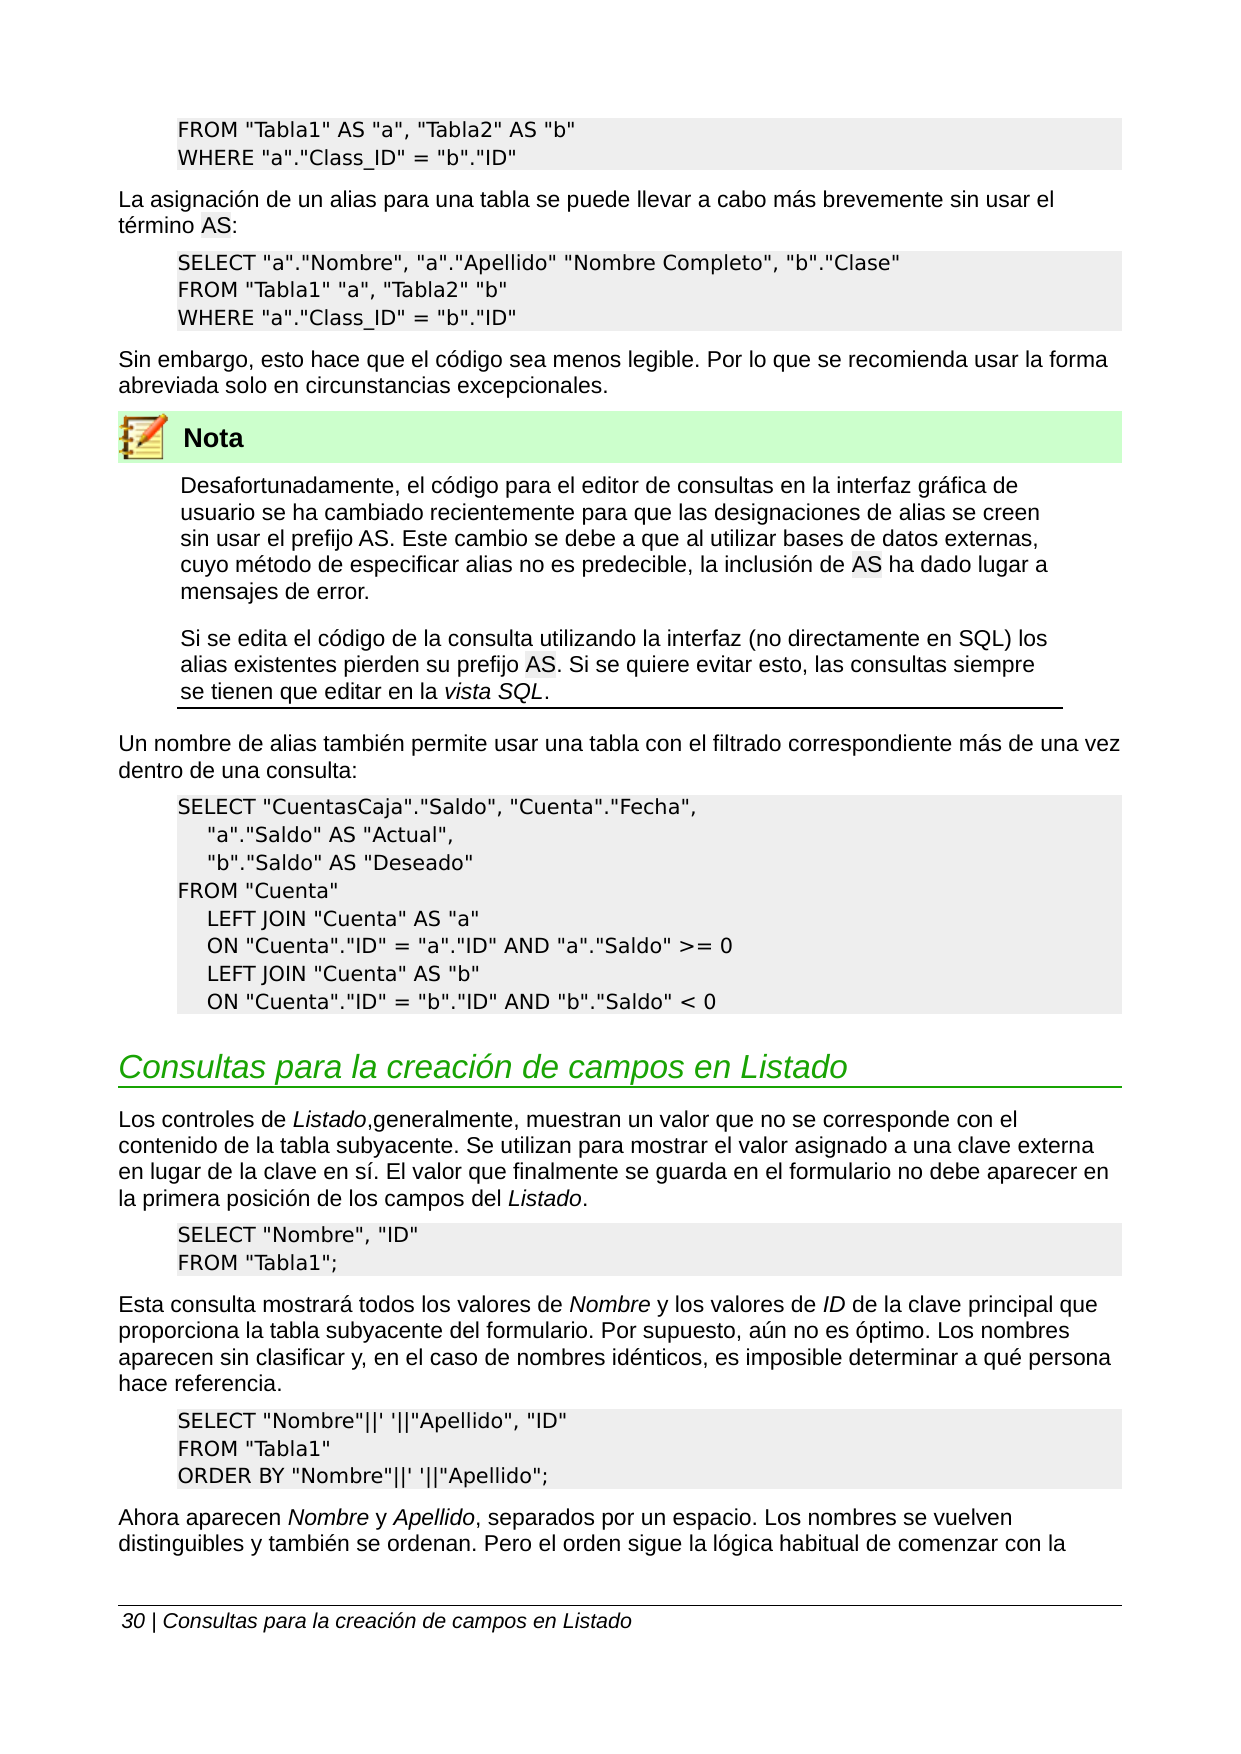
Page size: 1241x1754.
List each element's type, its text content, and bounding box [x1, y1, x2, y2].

text ON "Cuenta"."ID" = "a"."ID" AND "a"."Saldo" >= 0 [177, 934, 1122, 959]
text LEFT JOIN "Cuenta" AS "a" [177, 907, 1122, 931]
text "b"."Saldo" AS "Deseado" [177, 851, 1122, 875]
text ON "Cuenta"."ID" = "b"."ID" AND "b"."Saldo" < 0 [177, 990, 1122, 1014]
text Sin embargo, esto hace que el código sea menos legible. Por lo que se recomienda usar la forma abreviada solo en circunstancias excepcionales. [118, 346, 1122, 399]
text Desafortunadamente, el código para el editor de consultas en la interfaz gráfica de usuario se ha cambiado recientemente para que las designaciones de alias se creen sin usar el prefijo AS. Este cambio se debe a que al utilizar bases de datos externas, cuyo método de especificar alias no es predecible, la inclusión de AS ha dado lugar a mensajes de error. [177, 469, 1063, 604]
text FROM "Tabla1"; [177, 1251, 1122, 1276]
text FROM "Cuenta" [177, 879, 1122, 903]
picture [119, 412, 170, 463]
text "a"."Saldo" AS "Actual", [177, 823, 1122, 847]
text WHERE "a"."Class_ID" = "b"."ID" [177, 146, 1122, 170]
text FROM "Tabla1" AS "a", "Tabla2" AS "b" [177, 118, 1122, 142]
text Si se edita el código de la consulta utilizando la interfaz (no directamente en SQL) los alias existentes pierden su prefijo AS. Si se quiere evitar esto, las consultas siempre se tienen que editar en la vista SQL. [177, 622, 1063, 707]
text SELECT "CuentasCaja"."Saldo", "Cuenta"."Fecha", [177, 795, 1122, 820]
text LEFT JOIN "Cuenta" AS "b" [177, 962, 1122, 987]
subtitle Consultas para la creación de campos en Listado [118, 1047, 1122, 1086]
text SELECT "Nombre", "ID" [177, 1223, 1122, 1248]
text Un nombre de alias también permite usar una tabla con el filtrado correspondiente más de una vez dentro de una consulta: [118, 730, 1122, 783]
subtitle Nota [118, 411, 1122, 463]
text Esta consulta mostrará todos los valores de Nombre y los valores de ID de la clave principal que proporciona la tabla subyacente del formulario. Por supuesto, aún no es óptimo. Los nombres aparecen sin clasificar y, en el caso de nombres idénticos, es imposible determinar a qué persona hace referencia. [118, 1291, 1122, 1396]
text SELECT "Nombre"||' '||"Apellido", "ID" [177, 1409, 1122, 1433]
text FROM "Tabla1" "a", "Tabla2" "b" [177, 278, 1122, 303]
text Ahora aparecen Nombre y Apellido, separados por un espacio. Los nombres se vuelven distinguibles y también se ordenan. Pero el orden sigue la lógica habitual de comenzar con la [118, 1504, 1122, 1557]
text La asignación de un alias para una tabla se puede llevar a cabo más brevemente sin usar el término AS: [118, 186, 1122, 238]
text SELECT "a"."Nombre", "a"."Apellido" "Nombre Completo", "b"."Clase" [177, 251, 1122, 275]
text Los controles de Listado,generalmente, muestran un valor que no se corresponde con el contenido de la tabla subyacente. Se utilizan para mostrar el valor asignado a una clave externa en lugar de la clave en sí. El valor que finalmente se guarda en el formulario no debe aparecer en la primera posición de los campos del Listado. [118, 1106, 1122, 1211]
text ORDER BY "Nombre"||' '||"Apellido"; [177, 1464, 1122, 1489]
text FROM "Tabla1" [177, 1437, 1122, 1461]
text WHERE "a"."Class_ID" = "b"."ID" [177, 306, 1122, 331]
